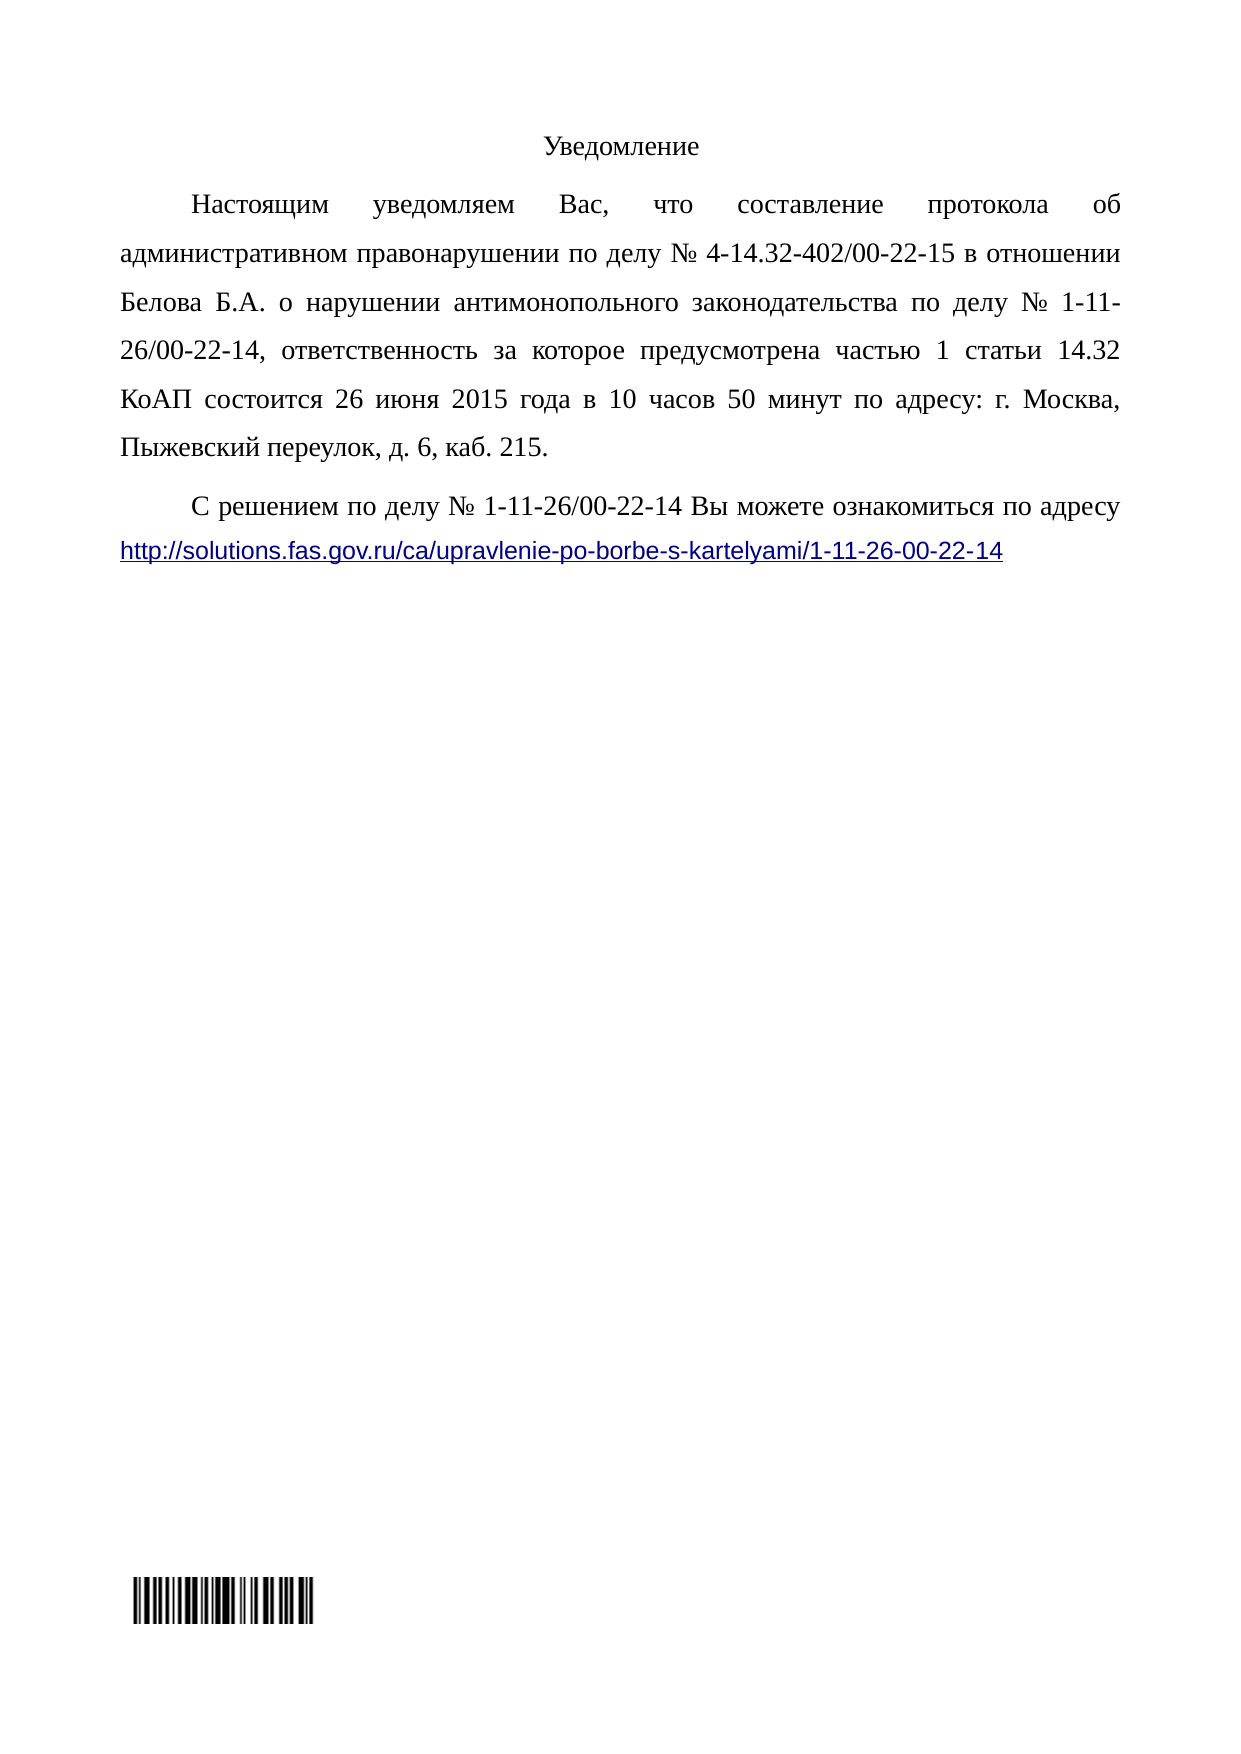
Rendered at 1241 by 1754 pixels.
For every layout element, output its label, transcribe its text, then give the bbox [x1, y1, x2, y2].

text С решением по делу № 1-11-26/00-22-14 Вы можете ознакомиться по адресу http://solutions.fas.gov.ru/ca/upravlenie-po-borbe-s-kartelyami/1-11-26-00-22-14 [120, 489, 1122, 565]
text Уведомление [120, 128, 1122, 161]
text Настоящим уведомляем Вас, что составление протокола об административном правонарушении по делу № 4-14.32-402/00-22-15 в отношении Белова Б.А. о нарушении антимонопольного законодательства по делу № 1-11-26/00-22-14, ответственность за которое предусмотрена частью 1 статьи 14.32 КоАП состоится 26 июня 2015 года в 10 часов 50 минут по адресу: г. Москва, Пыжевский переулок, д. 6, каб. 215. [120, 187, 1122, 463]
picture [118, 1577, 331, 1624]
